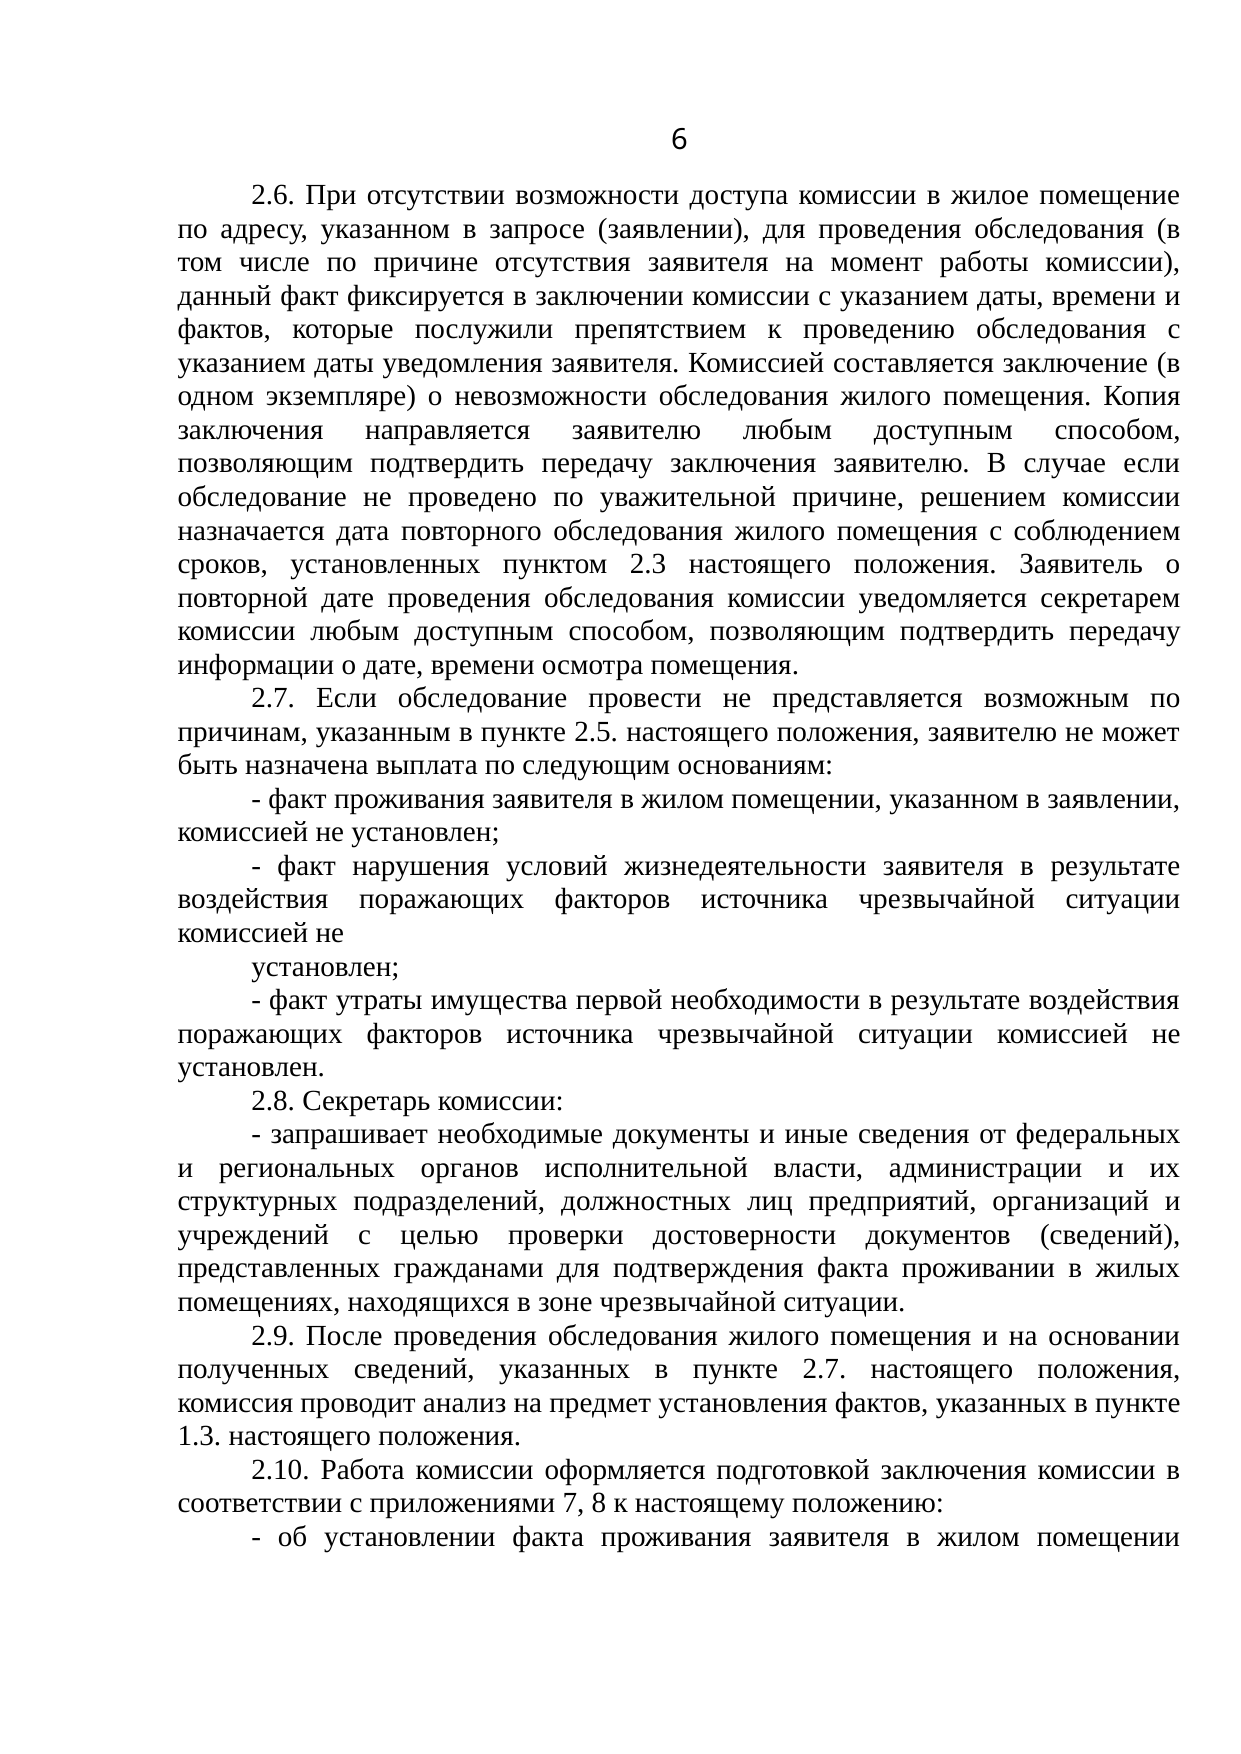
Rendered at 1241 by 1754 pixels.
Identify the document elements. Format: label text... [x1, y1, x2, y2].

text установлен; [177, 949, 1181, 982]
text 2.8. Секретарь комиссии: [177, 1083, 1181, 1116]
text 2.7. Если обследование провести не представляется возможным по причинам, указанным в пункте 2.5. настоящего положения, заявителю не может быть назначена выплата по следующим основаниям: [177, 680, 1181, 781]
text - факт проживания заявителя в жилом помещении, указанном в заявлении, комиссией не установлен; [177, 781, 1181, 848]
text - факт нарушения условий жизнедеятельности заявителя в результате воздействия поражающих факторов источника чрезвычайной ситуации комиссией не [177, 848, 1181, 949]
text - об установлении факта проживания заявителя в жилом помещении [177, 1519, 1181, 1552]
text 2.6. При отсутствии возможности доступа комиссии в жилое помещение по адресу, указанном в запросе (заявлении), для проведения обследования (в том числе по причине отсутствия заявителя на момент работы комиссии), данный факт фиксируется в заключении комиссии с указанием даты, времени и фактов, которые послужили препятствием к проведению обследования с указанием даты уведомления заявителя. Комиссией составляется заключение (в одном экземпляре) о невозможности обследования жилого помещения. Копия заключения направляется заявителю любым доступным способом, позволяющим подтвердить передачу заключения заявителю. В случае если обследование не проведено по уважительной причине, решением комиссии назначается дата повторного обследования жилого помещения с соблюдением сроков, установленных пунктом 2.3 настоящего положения. Заявитель о повторной дате проведения обследования комиссии уведомляется секретарем комиссии любым доступным способом, позволяющим подтвердить передачу информации о дате, времени осмотра помещения. [177, 177, 1181, 680]
text - факт утраты имущества первой необходимости в результате воздействия поражающих факторов источника чрезвычайной ситуации комиссией не установлен. [177, 982, 1181, 1083]
text 2.9. После проведения обследования жилого помещения и на основании полученных сведений, указанных в пункте 2.7. настоящего положения, комиссия проводит анализ на предмет установления фактов, указанных в пункте 1.3. настоящего положения. [177, 1318, 1181, 1452]
text 2.10. Работа комиссии оформляется подготовкой заключения комиссии в соответствии с приложениями 7, 8 к настоящему положению: [177, 1452, 1181, 1519]
text - запрашивает необходимые документы и иные сведения от федеральных и региональных органов исполнительной власти, администрации и их структурных подразделений, должностных лиц предприятий, организаций и учреждений с целью проверки достоверности документов (сведений), представленных гражданами для подтверждения факта проживании в жилых помещениях, находящихся в зоне чрезвычайной ситуации. [177, 1116, 1181, 1318]
